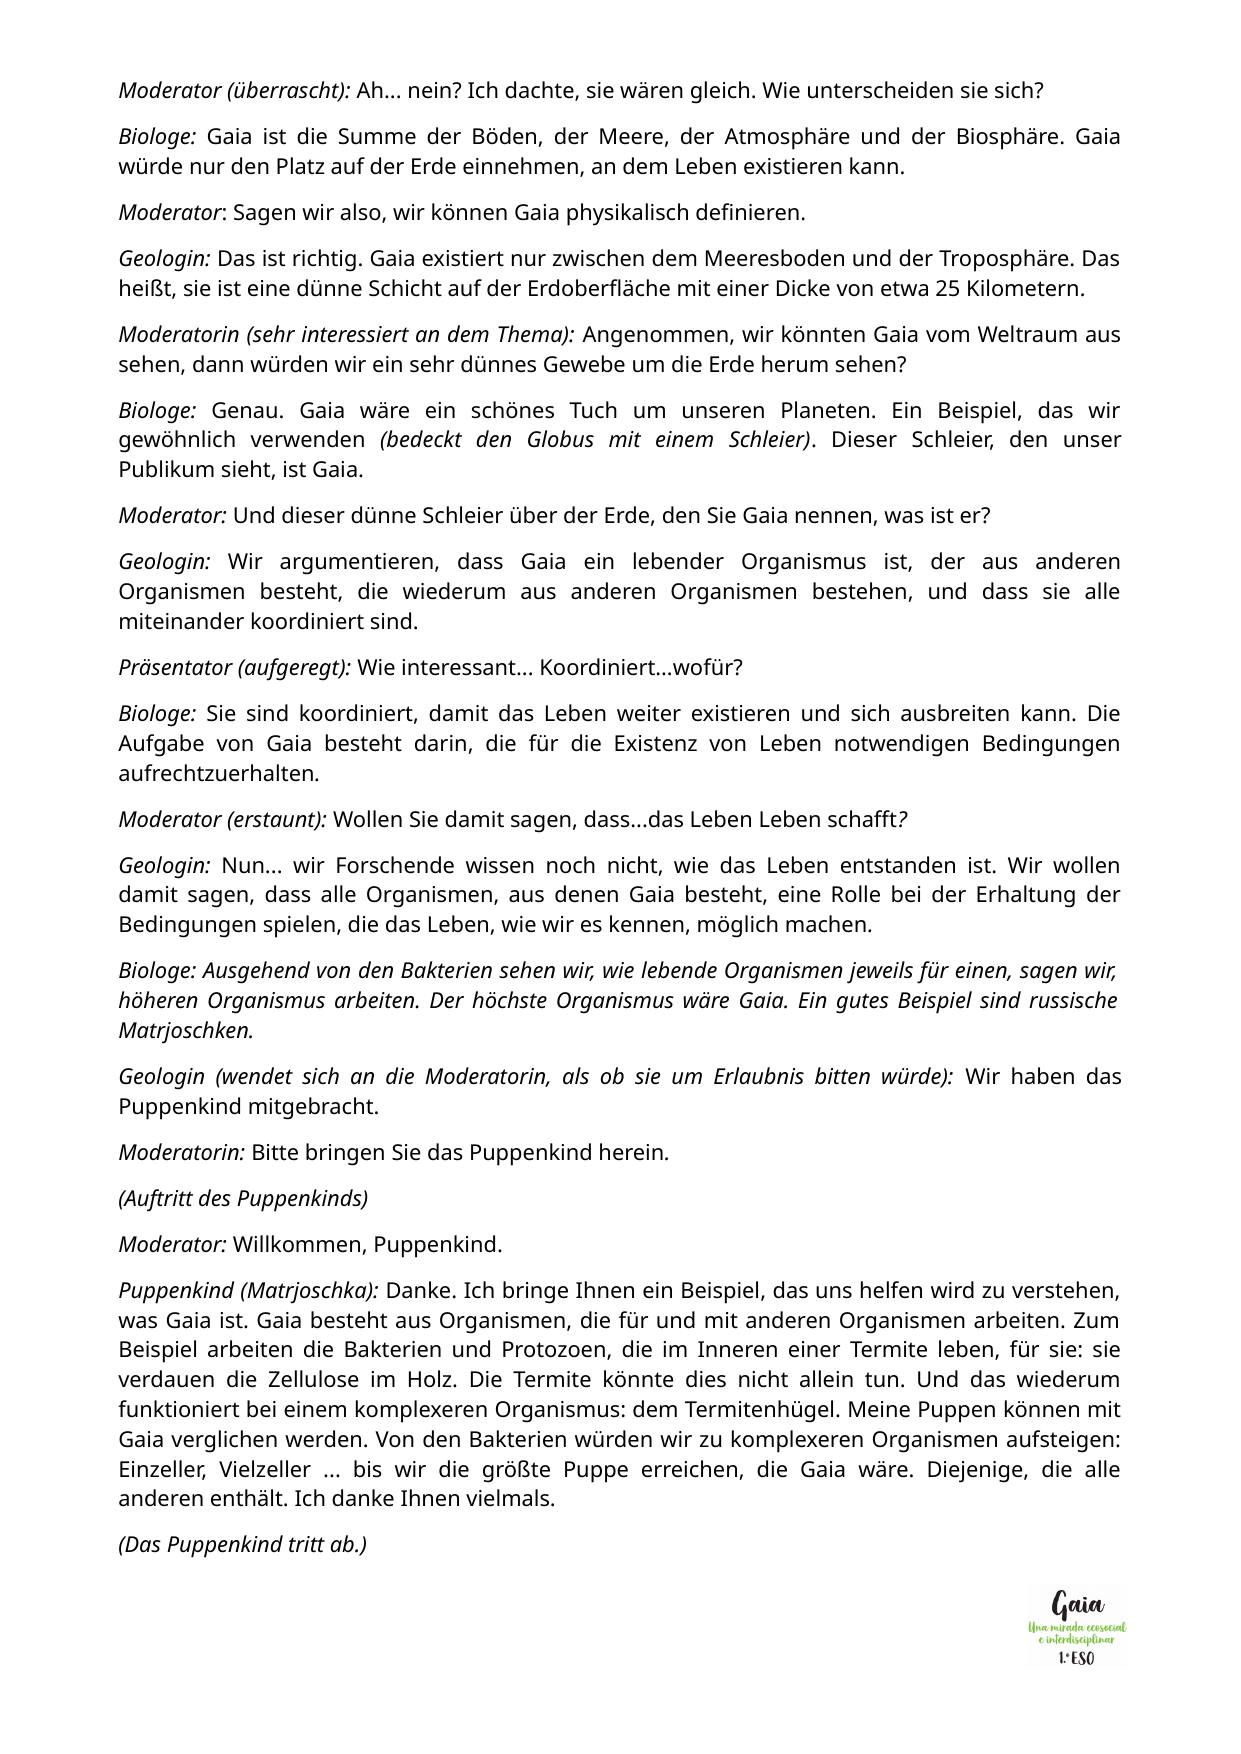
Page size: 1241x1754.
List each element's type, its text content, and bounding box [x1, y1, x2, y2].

text Moderator: Sagen wir also, wir können Gaia physikalisch definieren. [118, 197, 1122, 227]
text Biologe: Genau. Gaia wäre ein schönes Tuch um unseren Planeten. Ein Beispiel, das wir gewöhnlich verwenden (bedeckt den Globus mit einem Schleier). Dieser Schleier, den unser Publikum sieht, ist Gaia. [118, 394, 1122, 484]
text Moderator: Willkommen, Puppenkind. [118, 1229, 1122, 1258]
text Geologin: Nun... wir Forschende wissen noch nicht, wie das Leben entstanden ist. Wir wollen damit sagen, dass alle Organismen, aus denen Gaia besteht, eine Rolle bei der Erhaltung der Bedingungen spielen, die das Leben, wie wir es kennen, möglich machen. [118, 849, 1122, 939]
text Geologin: Wir argumentieren, dass Gaia ein lebender Organismus ist, der aus anderen Organismen besteht, die wiederum aus anderen Organismen bestehen, und dass sie alle miteinander koordiniert sind. [118, 546, 1122, 636]
text Biologe: Gaia ist die Summe der Böden, der Meere, der Atmosphäre und der Biosphäre. Gaia würde nur den Platz auf der Erde einnehmen, an dem Leben existieren kann. [118, 121, 1122, 181]
text Geologin (wendet sich an die Moderatorin, als ob sie um Erlaubnis bitten würde): Wir haben das Puppenkind mitgebracht. [118, 1061, 1122, 1120]
text Moderator: Und dieser dünne Schleier über der Erde, den Sie Gaia nennen, was ist er? [118, 500, 1122, 530]
text Puppenkind (Matrjoschka): Danke. Ich bringe Ihnen ein Beispiel, das uns helfen wird zu verstehen, was Gaia ist. Gaia besteht aus Organismen, die für und mit anderen Organismen arbeiten. Zum Beispiel arbeiten die Bakterien und Protozoen, die im Inneren einer Termite leben, für sie: sie verdauen die Zellulose im Holz. Die Termite könnte dies nicht allein tun. Und das wiederum funktioniert bei einem komplexeren Organismus: dem Termitenhügel. Meine Puppen können mit Gaia verglichen werden. Von den Bakterien würden wir zu komplexeren Organismen aufsteigen: Einzeller, Vielzeller ... bis wir die größte Puppe erreichen, die Gaia wäre. Diejenige, die alle anderen enthält. Ich danke Ihnen vielmals. [118, 1275, 1122, 1513]
text Biologe: Ausgehend von den Bakterien sehen wir, wie lebende Organismen jeweils für einen, sagen wir, höheren Organismus arbeiten. Der höchste Organismus wäre Gaia. Ein gutes Beispiel sind russische Matrjoschken. [118, 955, 1122, 1044]
text Moderatorin: Bitte bringen Sie das Puppenkind herein. [118, 1137, 1122, 1166]
text Geologin: Das ist richtig. Gaia existiert nur zwischen dem Meeresboden und der Troposphäre. Das heißt, sie ist eine dünne Schicht auf der Erdoberfläche mit einer Dicke von etwa 25 Kilometern. [118, 243, 1122, 302]
text Präsentator (aufgeregt): Wie interessant... Koordiniert…wofür? [118, 652, 1122, 682]
text Biologe: Sie sind koordiniert, damit das Leben weiter existieren und sich ausbreiten kann. Die Aufgabe von Gaia besteht darin, die für die Existenz von Leben notwendigen Bedingungen aufrechtzuerhalten. [118, 698, 1122, 787]
text Moderatorin (sehr interessiert an dem Thema): Angenommen, wir könnten Gaia vom Weltraum aus sehen, dann würden wir ein sehr dünnes Gewebe um die Erde herum sehen? [118, 319, 1122, 378]
text (Das Puppenkind tritt ab.) [118, 1529, 1122, 1559]
text (Auftritt des Puppenkinds) [118, 1183, 1122, 1212]
text Moderator (überrascht): Ah... nein? Ich dachte, sie wären gleich. Wie unterscheiden sie sich? [118, 75, 1122, 105]
text Moderator (erstaunt): Wollen Sie damit sagen, dass...das Leben Leben schafft? [118, 803, 1122, 833]
